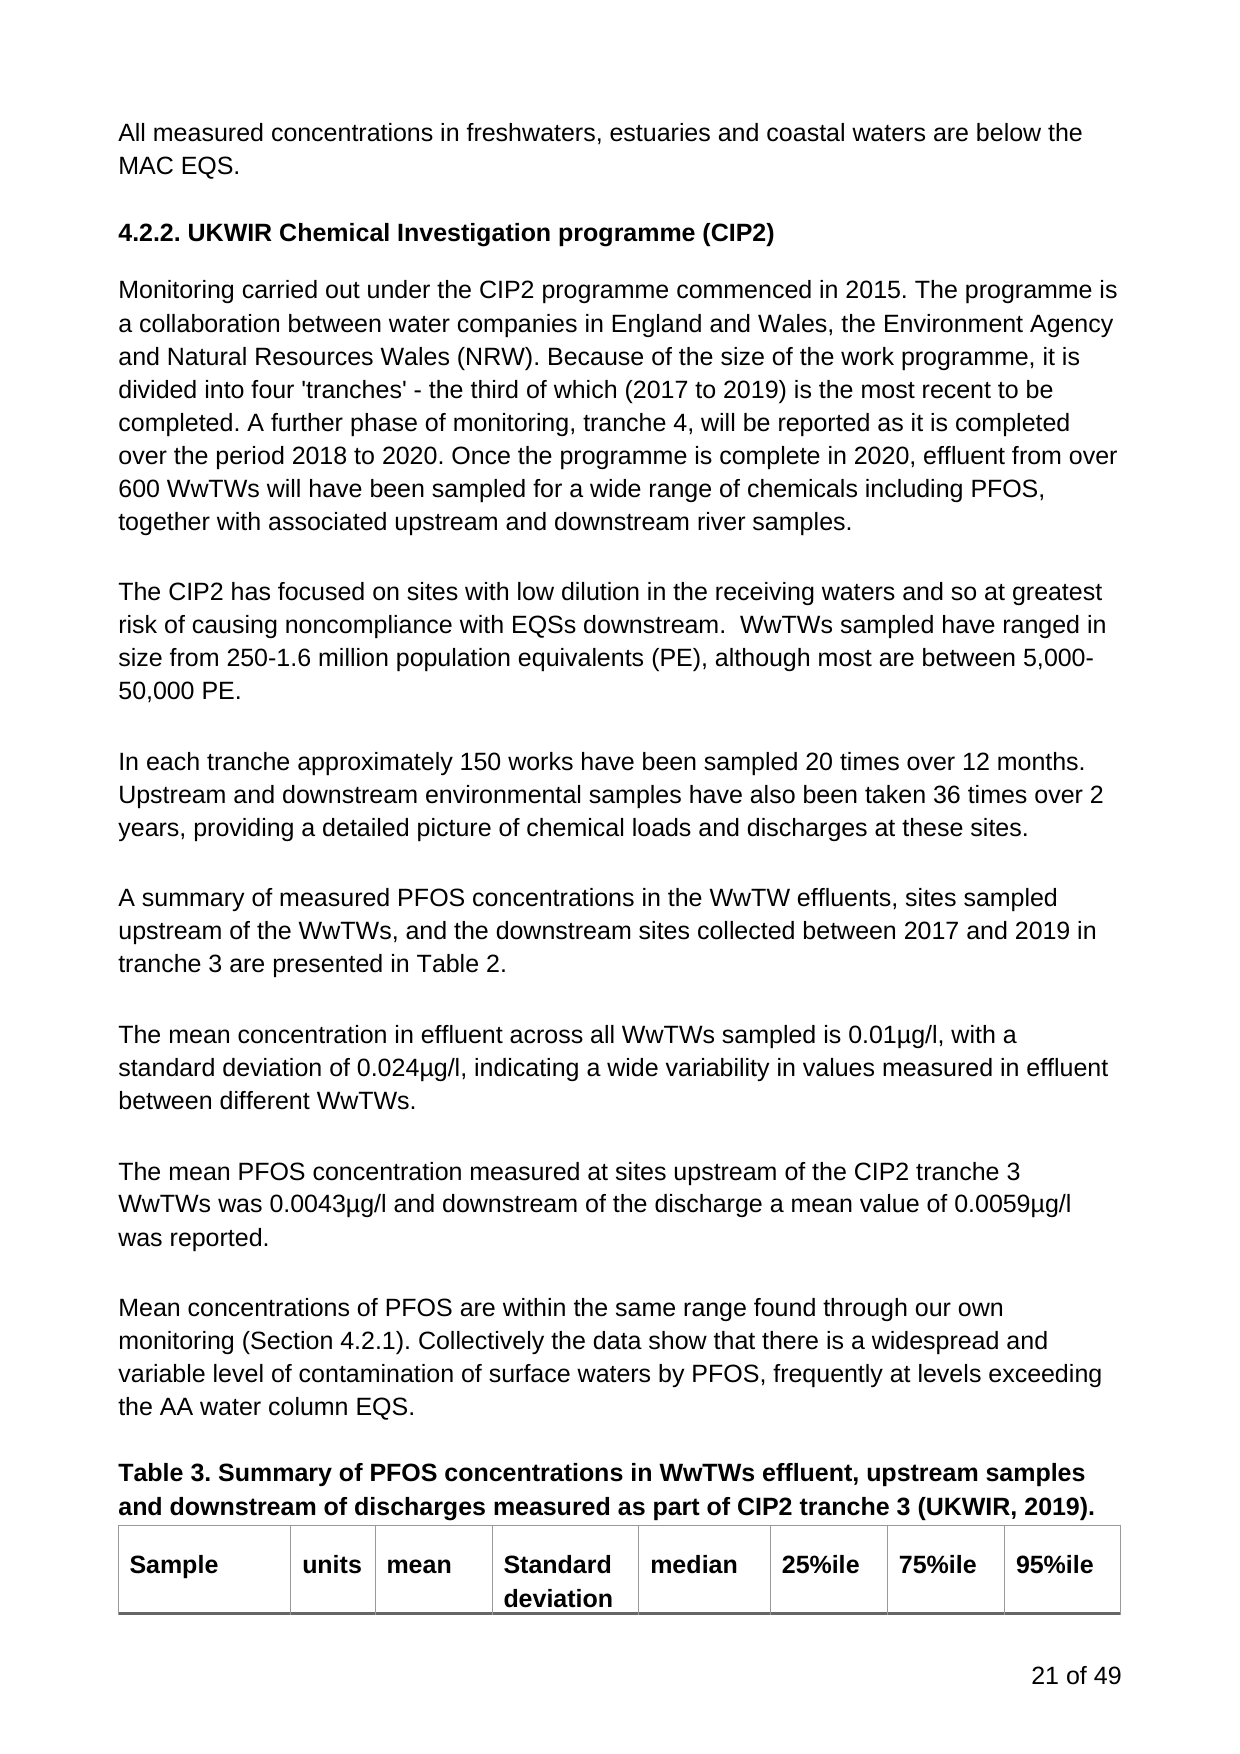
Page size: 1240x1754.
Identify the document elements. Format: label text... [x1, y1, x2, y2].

text All measured concentrations in freshwaters, estuaries and coastal waters are below the MAC EQS. [118, 118, 1121, 180]
text A summary of measured PFOS concentrations in the WwTW effluents, sites sampled upstream of the WwTWs, and the downstream sites collected between 2017 and 2019 in tranche 3 are presented in Table 2. [118, 883, 1121, 978]
text Monitoring carried out under the CIP2 programme commenced in 2015. The programme is a collaboration between water companies in England and Wales, the Environment Agency and Natural Resources Wales (NRW). Because of the size of the work programme, it is divided into four 'tranches' - the third of which (2017 to 2019) is the most recent to be completed. A further phase of monitoring, tranche 4, will be reported as it is completed over the period 2018 to 2020. Once the programme is complete in 2020, effluent from over 600 WwTWs will have been sampled for a wide range of chemicals including PFOS, together with associated upstream and downstream river samples. [118, 276, 1121, 535]
table_header units [291, 1526, 375, 1612]
subtitle 4.2.2. UKWIR Chemical Investigation programme (CIP2) [118, 217, 1121, 246]
table_header 75%ile [888, 1526, 1004, 1612]
table_header Standard deviation [493, 1526, 638, 1612]
text The CIP2 has focused on sites with low dilution in the receiving waters and so at greatest risk of causing noncompliance with EQSs downstream. WwTWs sampled have ranged in size from 250-1.6 million population equivalents (PE), although most are between 5,000-50,000 PE. [118, 577, 1121, 705]
text The mean concentration in effluent across all WwTWs sampled is 0.01µg/l, with a standard deviation of 0.024µg/l, indicating a wide variability in values measured in effluent between different WwTWs. [118, 1020, 1121, 1115]
table_header median [639, 1526, 770, 1612]
table_header 95%ile [1005, 1526, 1120, 1612]
table_header Sample [119, 1526, 290, 1612]
text The mean PFOS concentration measured at sites upstream of the CIP2 tranche 3 WwTWs was 0.0043µg/l and downstream of the discharge a mean value of 0.0059µg/l was reported. [118, 1156, 1121, 1251]
text In each tranche approximately 150 works have been sampled 20 times over 12 months. Upstream and downstream environmental samples have also been taken 36 times over 2 years, providing a detailed picture of chemical loads and discharges at these sites. [118, 747, 1121, 842]
table_header 25%ile [771, 1526, 887, 1612]
text Mean concentrations of PFOS are within the same range found through our own monitoring (Section 4.2.1). Collectively the data show that there is a widespread and variable level of contamination of surface waters by PFOS, frequently at levels exceeding the AA water column EQS. [118, 1293, 1121, 1421]
subtitle Table 3. Summary of PFOS concentrations in WwTWs effluent, upstream samples and downstream of discharges measured as part of CIP2 tranche 3 (UKWIR, 2019). [118, 1458, 1121, 1520]
table_header mean [376, 1526, 492, 1612]
